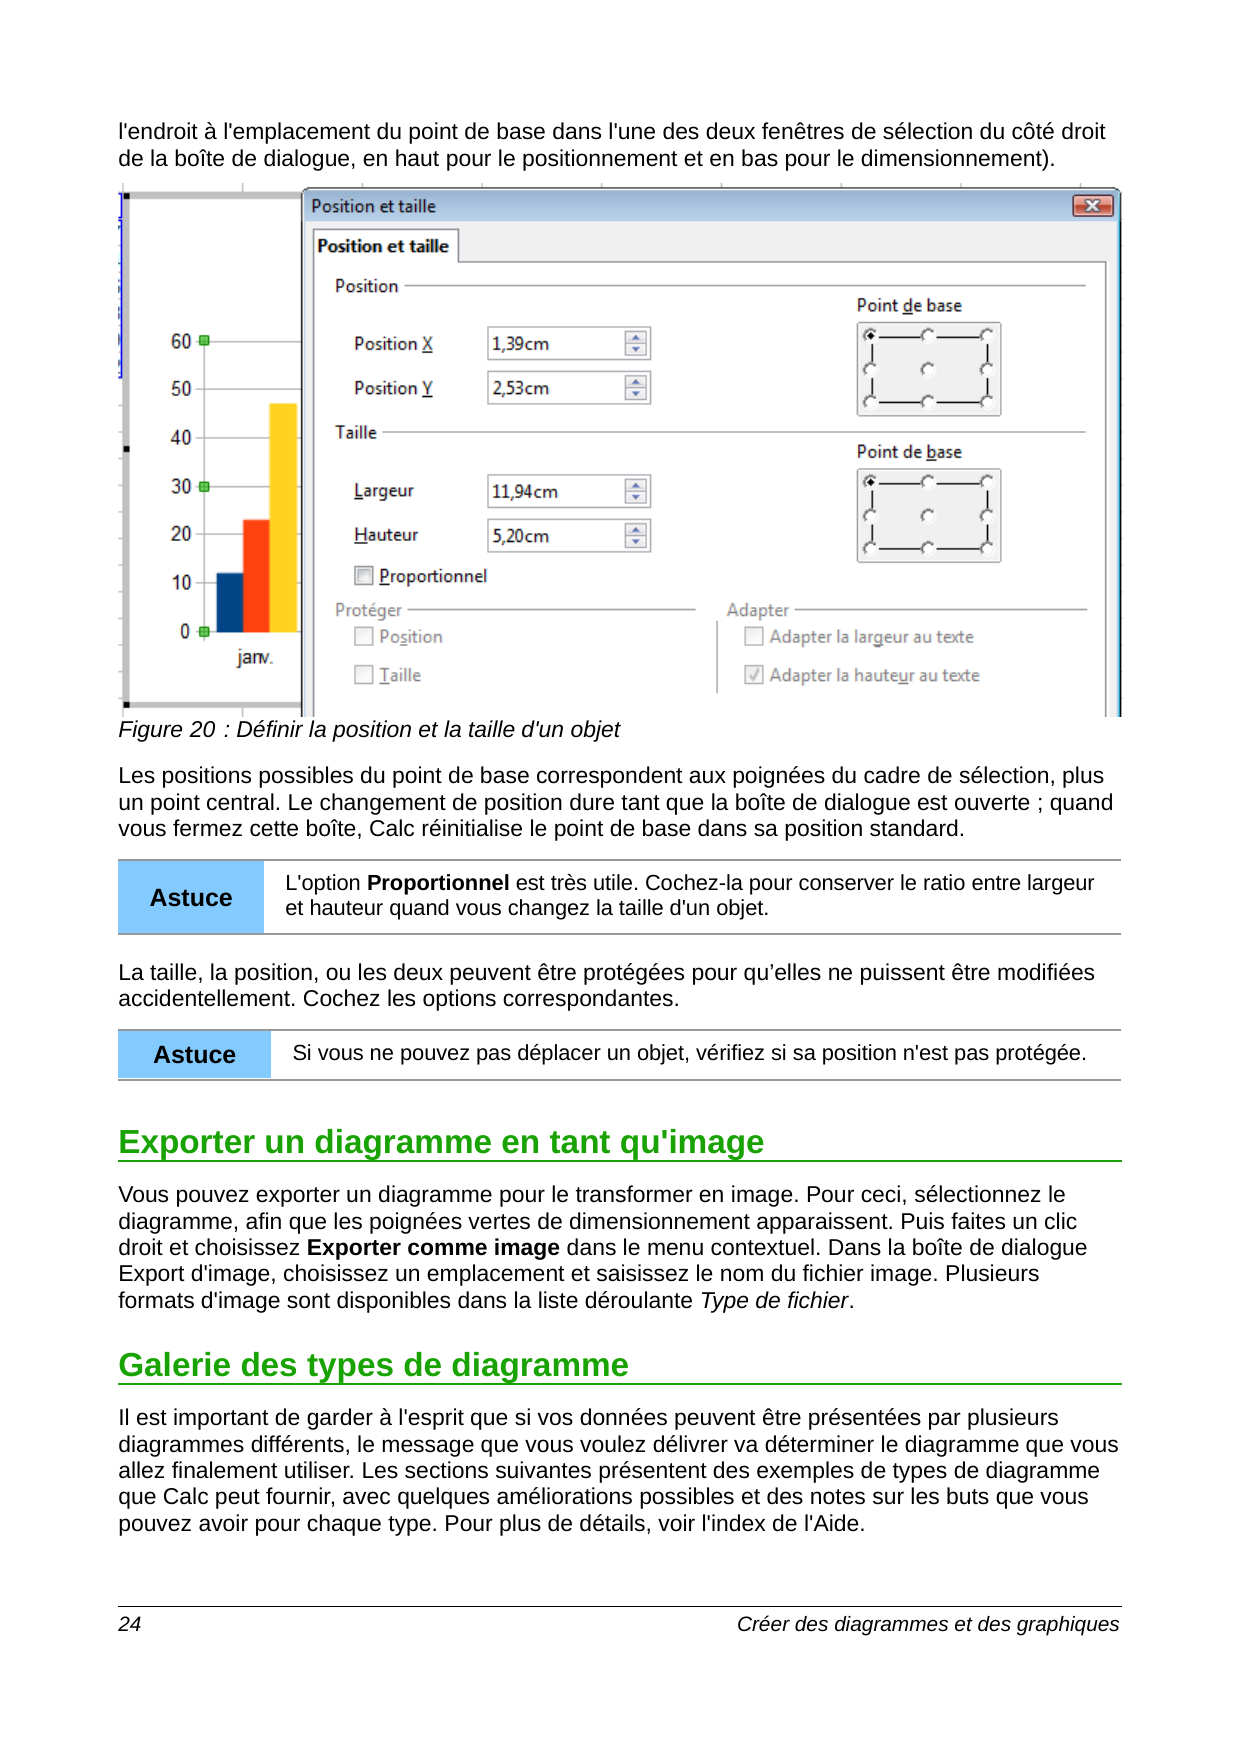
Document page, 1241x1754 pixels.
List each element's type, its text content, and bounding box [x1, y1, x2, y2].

table_header Si vous ne pouvez pas déplacer un objet, vérifiez si sa position n'est pas protégée. [271, 1031, 1121, 1078]
subtitle Galerie des types de diagramme [118, 1345, 1122, 1383]
text Vous pouvez exporter un diagramme pour le transformer en image. Pour ceci, sélectionnez le diagramme, afin que les poignées vertes de dimensionnement apparaissent. Puis faites un clic droit et choisissez Exporter comme image dans le menu contextuel. Dans la boîte de dialogue Export d'image, choisissez un emplacement et saisissez le nom du fichier image. Plusieurs formats d'image sont disponibles dans la liste déroulante Type de fichier. [118, 1181, 1122, 1313]
text Il est important de garder à l'esprit que si vos données peuvent être présentées par plusieurs diagrammes différents, le message que vous voulez délivrer va déterminer le diagramme que vous allez finalement utiliser. Les sections suivantes présentent des exemples de types de diagramme que Calc peut fournir, avec quelques améliorations possibles et des notes sur les buts que vous pouvez avoir pour chaque type. Pour plus de détails, voir l'index de l'Aide. [118, 1404, 1122, 1536]
text Les positions possibles du point de base correspondent aux poignées du cadre de sélection, plus un point central. Le changement de position dure tant que la boîte de dialogue est ouverte ; quand vous fermez cette boîte, Calc réinitialise le point de base dans sa position standard. [118, 762, 1122, 841]
subtitle Exporter un diagramme en tant qu'image [118, 1122, 1122, 1160]
text La taille, la position, ou les deux peuvent être protégées pour qu’elles ne puissent être modifiées accidentellement. Cochez les options correspondantes. [118, 959, 1122, 1012]
table_header Astuce [118, 1031, 271, 1078]
text l'endroit à l'emplacement du point de base dans l'une des deux fenêtres de sélection du côté droit de la boîte de dialogue, en haut pour le positionnement et en bas pour le dimensionnement). [118, 118, 1122, 171]
text Figure 20 : Définir la position et la taille d'un objet [118, 717, 1122, 743]
table_header L'option Proportionnel est très utile. Cochez-la pour conserver le ratio entre largeur et hauteur quand vous changez la taille d'un objet. [264, 861, 1121, 933]
table_header Astuce [118, 861, 264, 933]
picture [118, 183, 1123, 717]
